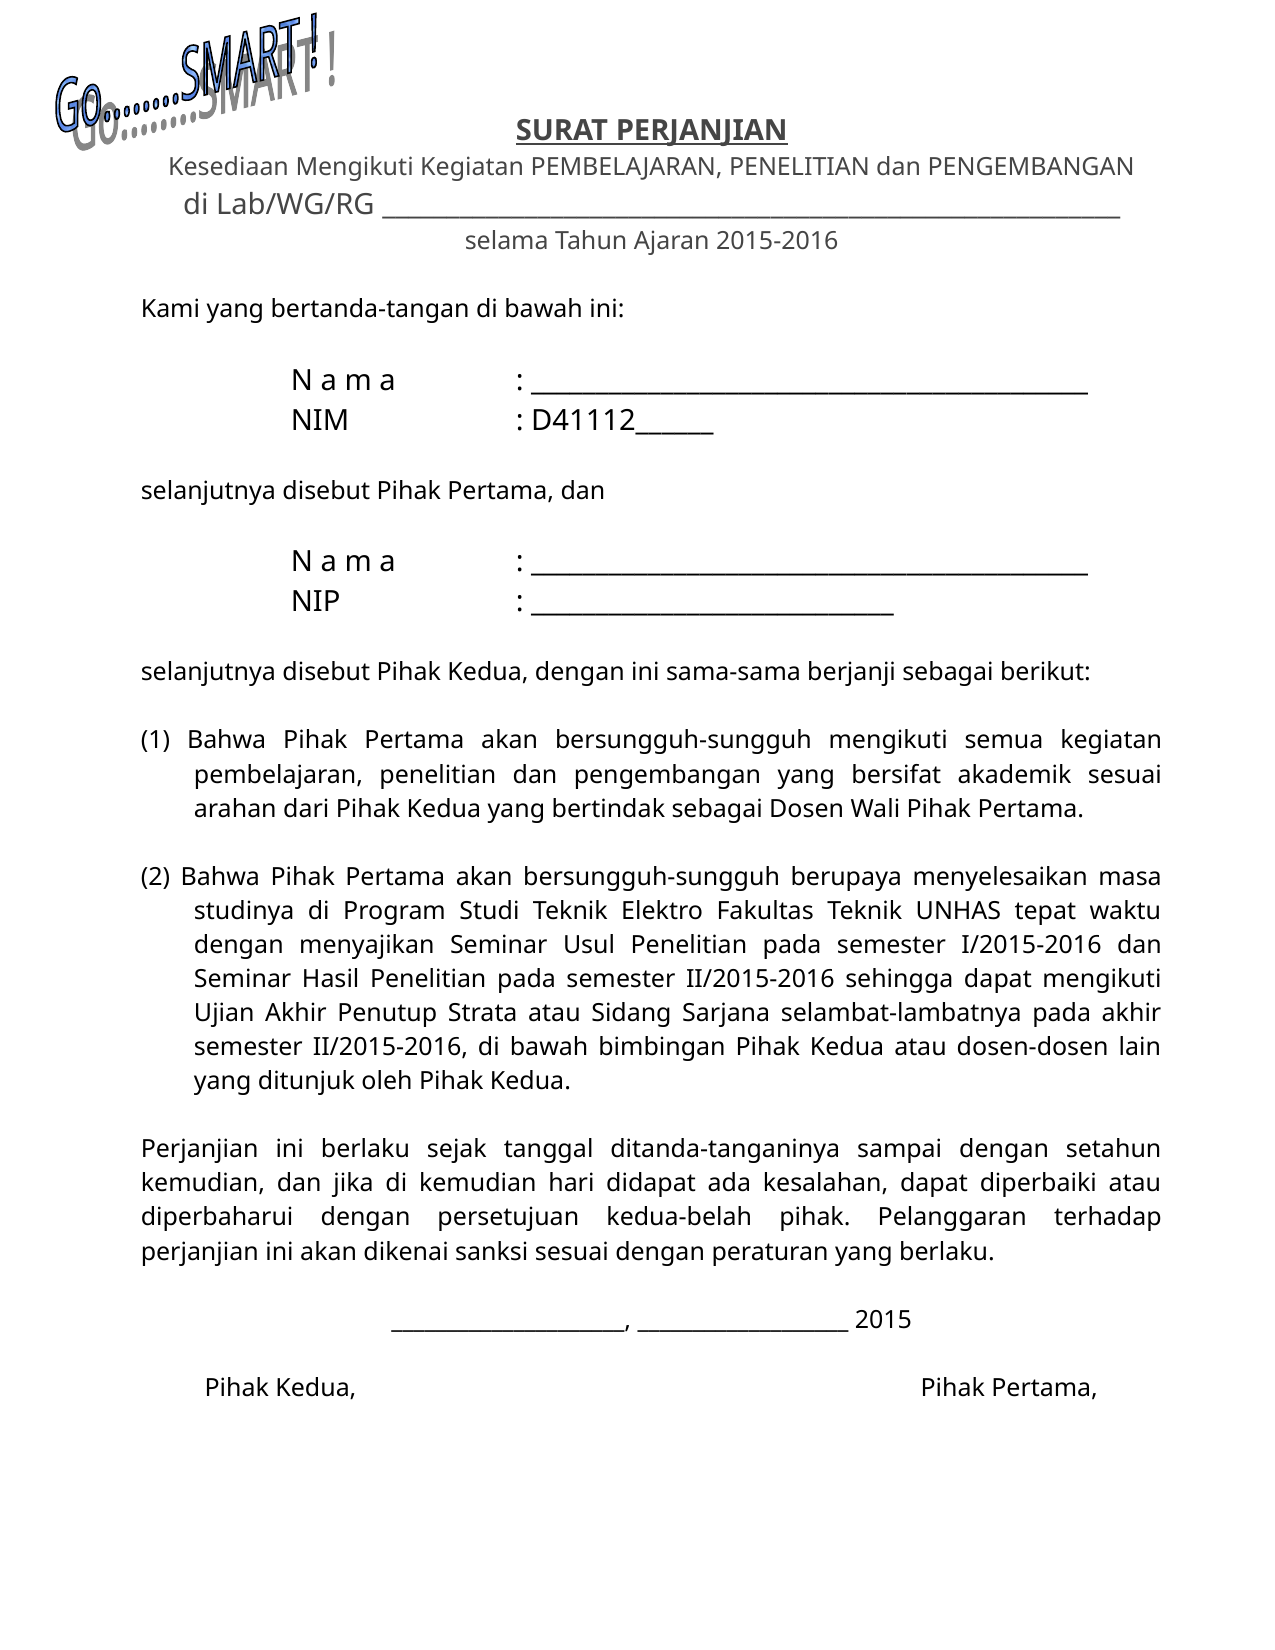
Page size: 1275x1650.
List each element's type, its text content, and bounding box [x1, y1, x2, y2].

text di Lab/WG/RG _________________________________________________________ [141, 183, 1162, 223]
picture [85, 117, 96, 124]
text Perjanjian ini berlaku sejak tanggal ditanda-tanganinya sampai dengan setahun kemudian, dan jika di kemudian hari didapat ada kesalahan, dapat diperbaiki atau diperbaharui dengan persetujuan kedua-belah pihak. Pelanggaran terhadap perjanjian ini akan dikenai sanksi sesuai dengan peraturan yang berlaku. [141, 1131, 1162, 1267]
picture [61, 78, 76, 88]
picture [58, 113, 76, 130]
text Kesediaan Mengikuti Kegiatan PEMBELAJARAN, PENELITIAN dan PENGEMBANGAN [141, 149, 1162, 183]
picture [238, 62, 252, 70]
text selanjutnya disebut Pihak Kedua, dengan ini sama-sama berjanji sebagai berikut: [141, 654, 1162, 688]
picture [86, 86, 98, 94]
text _____________________, ___________________ 2015 [141, 1301, 1162, 1335]
text (1) Bahwa Pihak Pertama akan bersungguh-sungguh mengikuti semua kegiatan pembelajaran, penelitian dan pengembangan yang bersifat akademik sesuai arahan dari Pihak Kedua yang bertindak sebagai Dosen Wali Pihak Pertama. [141, 722, 1162, 824]
text NIP : ____________________________ [141, 580, 1162, 620]
text NIM : D41112______ [141, 399, 1162, 438]
picture [185, 46, 197, 55]
text Kami yang bertanda-tangan di bawah ini: [141, 291, 1162, 325]
text selanjutnya disebut Pihak Pertama, dan [141, 472, 1162, 507]
text (2) Bahwa Pihak Pertama akan bersungguh-sungguh berupaya menyelesaikan masa studinya di Program Studi Teknik Elektro Fakultas Teknik UNHAS tepat waktu dengan menyajikan Seminar Usul Penelitian pada semester I/2015-2016 dan Seminar Hasil Penelitian pada semester II/2015-2016 sehingga dapat mengikuti Ujian Akhir Penutup Strata atau Sidang Sarjana selambat-lambatnya pada akhir semester II/2015-2016, di bawah bimbingan Pihak Kedua atau dosen-dosen lain yang ditunjuk oleh Pihak Kedua. [141, 858, 1162, 1097]
picture [262, 50, 277, 75]
text selama Tahun Ajaran 2015-2016 [141, 223, 1162, 257]
picture [281, 20, 298, 71]
text SURAT PERJANJIAN [141, 109, 1162, 149]
text N a m a : ___________________________________________ [141, 359, 1162, 399]
picture [184, 56, 197, 80]
picture [184, 93, 195, 99]
text Pihak Kedua, Pihak Pertama, [141, 1369, 1162, 1403]
picture [262, 27, 275, 35]
text N a m a : ___________________________________________ [141, 541, 1162, 580]
